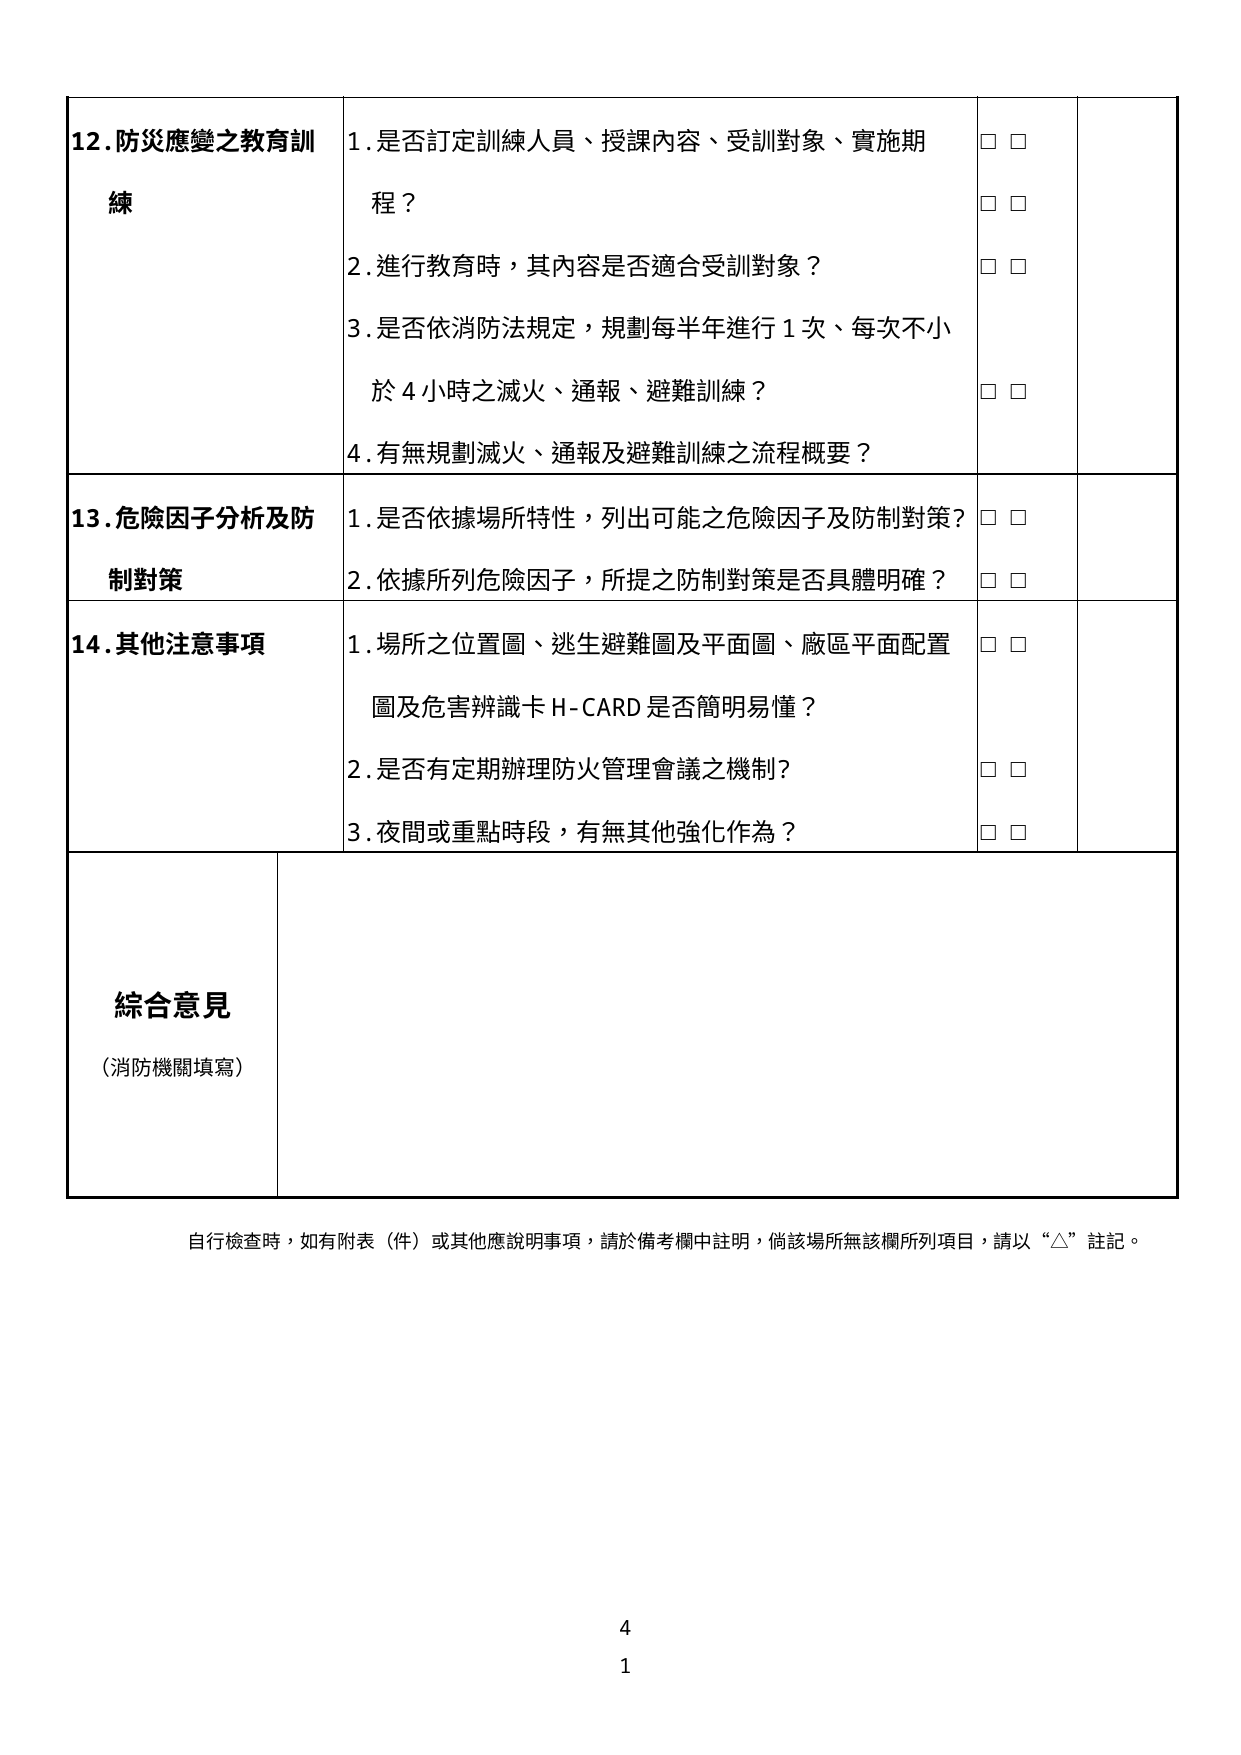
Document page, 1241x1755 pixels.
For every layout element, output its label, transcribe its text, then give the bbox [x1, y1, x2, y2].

table_cell 12.防災應變之教育訓練 [69, 98, 343, 473]
table_cell □ □ □ □ □ □ □ □ [978, 98, 1077, 473]
table_cell 1.場所之位置圖、逃生避難圖及平面圖、廠區平面配置圖及危害辨識卡H-CARD是否簡明易懂？ 2.是否有定期辦理防火管理會議之機制? 3.夜間或重點時段，有無其他強化作為？ [344, 601, 977, 851]
table_cell □ □ □ □ □ □ [978, 601, 1077, 851]
table_cell 13.危險因子分析及防制對策 [69, 475, 343, 599]
table_cell 綜合意見 （消防機關填寫） [69, 853, 277, 1196]
table_cell [1078, 475, 1176, 599]
table_cell [1078, 601, 1176, 851]
table_cell 1.是否訂定訓練人員、授課內容、受訓對象、實施期程？ 2.進行教育時，其內容是否適合受訓對象？ 3.是否依消防法規定，規劃每半年進行1次、每次不小於4小時之滅火、通報、避難訓練？ 4.有無規劃滅火、通報及避難訓練之流程概要？ [344, 98, 977, 473]
table_cell 1.是否依據場所特性，列出可能之危險因子及防制對策? 2.依據所列危險因子，所提之防制對策是否具體明確？ [344, 475, 977, 599]
text 自行檢查時，如有附表（件）或其他應說明事項，請於備考欄中註明，倘該場所無該欄所列項目，請以“△”註記。 [187, 1199, 1176, 1262]
table_cell [278, 853, 1176, 1196]
table_cell 14.其他注意事項 [69, 601, 343, 851]
table_cell □ □ □ □ [978, 475, 1077, 599]
table_cell [1078, 98, 1176, 473]
